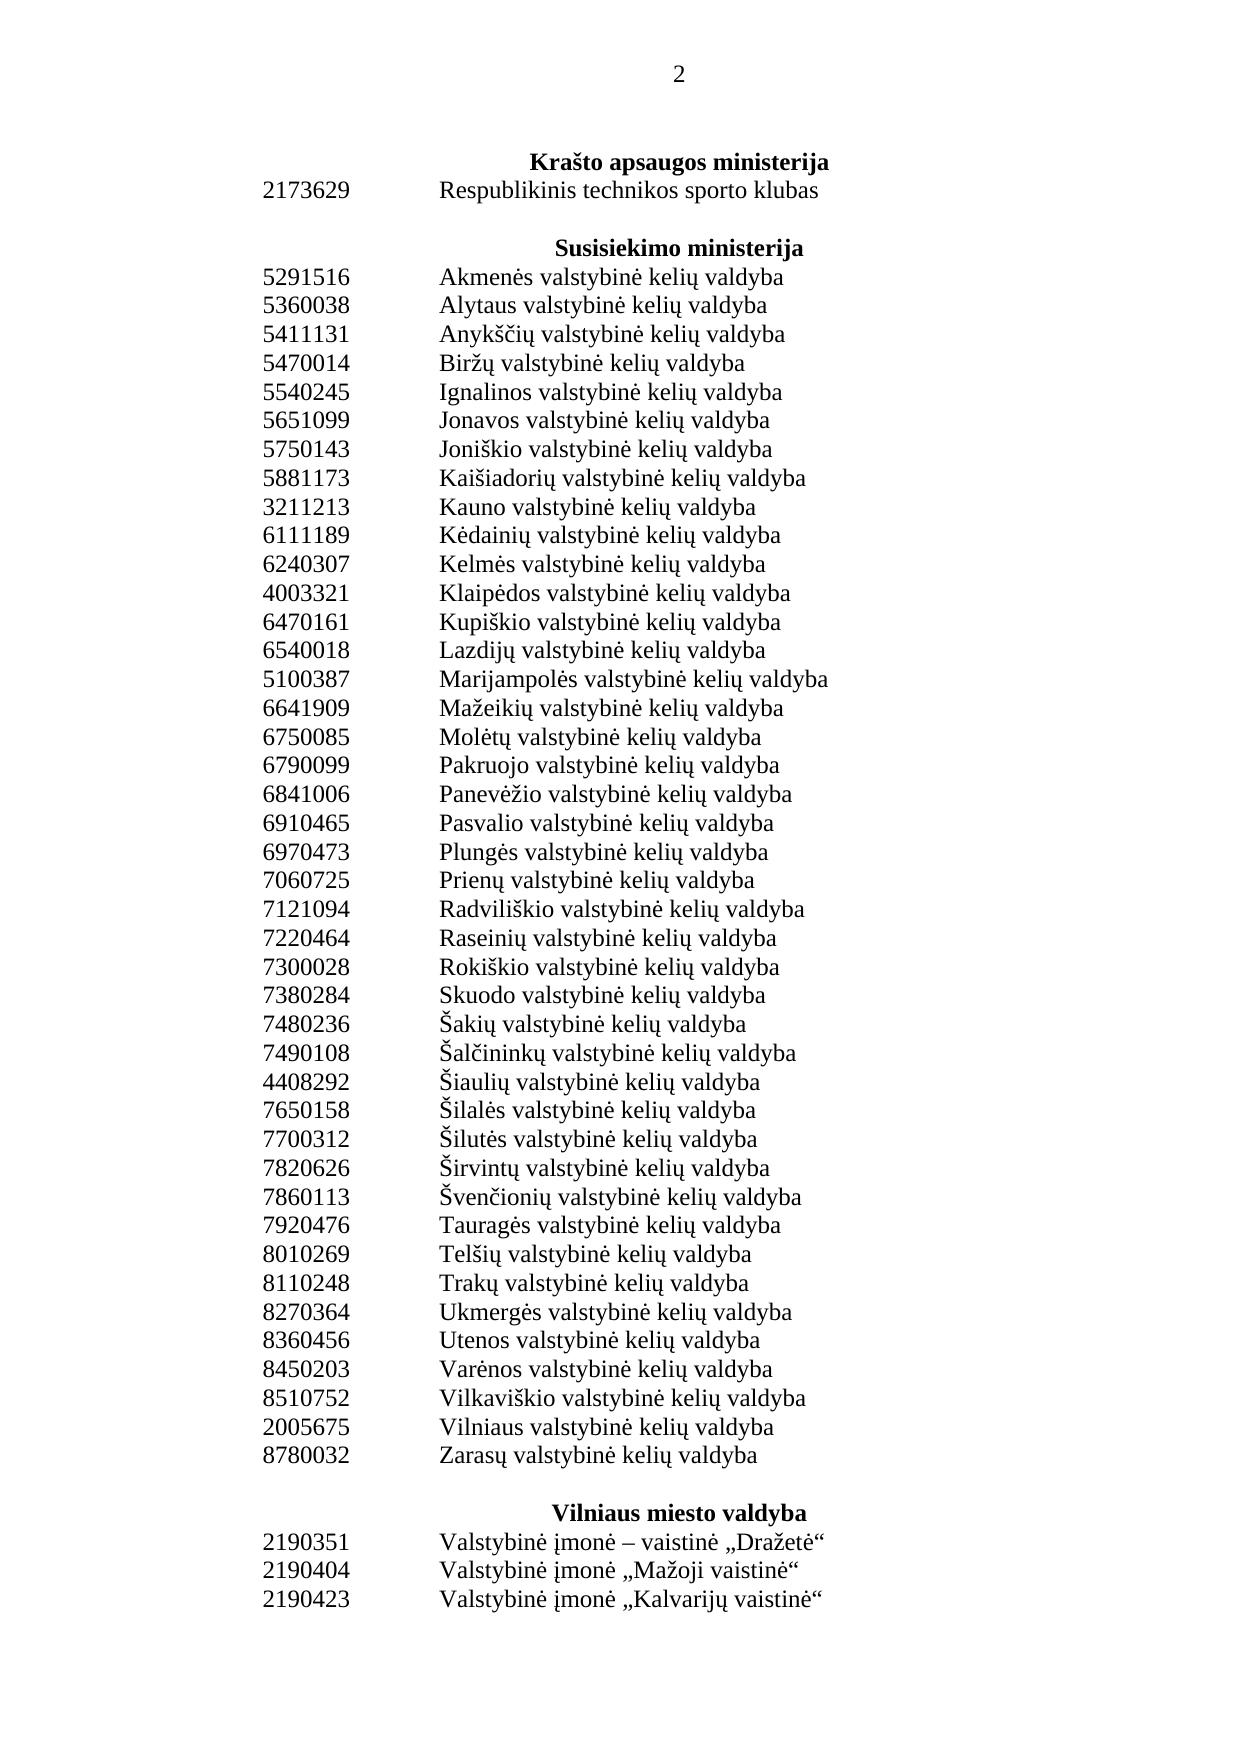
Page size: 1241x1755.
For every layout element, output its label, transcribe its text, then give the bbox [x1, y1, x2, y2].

table_cell Švenčionių valstybinė kelių valdyba [428, 1182, 1181, 1211]
table_cell 5470014 [177, 348, 428, 377]
table_cell 8450203 [177, 1354, 428, 1383]
table_cell Kauno valstybinė kelių valdyba [428, 492, 1181, 521]
table_cell Šalčininkų valstybinė kelių valdyba [428, 1038, 1181, 1067]
table_cell Plungės valstybinė kelių valdyba [428, 837, 1181, 866]
table_cell 8270364 [177, 1297, 428, 1326]
table_cell 5651099 [177, 406, 428, 434]
table_cell Kėdainių valstybinė kelių valdyba [428, 521, 1181, 549]
table_cell Molėtų valstybinė kelių valdyba [428, 722, 1181, 751]
table_cell 6111189 [177, 521, 428, 549]
table_cell 5411131 [177, 319, 428, 348]
table_cell Trakų valstybinė kelių valdyba [428, 1268, 1181, 1297]
table_cell 8510752 [177, 1383, 428, 1412]
table_cell 2190423 [177, 1584, 428, 1613]
table_cell 7920476 [177, 1211, 428, 1239]
table_cell 3211213 [177, 492, 428, 521]
table_cell 7490108 [177, 1038, 428, 1067]
table_cell Valstybinė įmonė „Kalvarijų vaistinė“ [428, 1584, 1181, 1613]
table_cell 8010269 [177, 1239, 428, 1268]
table_cell Valstybinė įmonė „Mažoji vaistinė“ [428, 1556, 1181, 1584]
table_cell Lazdijų valstybinė kelių valdyba [428, 636, 1181, 664]
table_cell 5540245 [177, 377, 428, 406]
table_cell Tauragės valstybinė kelių valdyba [428, 1211, 1181, 1239]
table_cell 7820626 [177, 1153, 428, 1182]
table_cell Pakruojo valstybinė kelių valdyba [428, 751, 1181, 779]
table_cell Jonavos valstybinė kelių valdyba [428, 406, 1181, 434]
table_header Valstybinė įmonė – vaistinė „Dražetė“ [428, 1527, 1181, 1556]
table_cell 6470161 [177, 607, 428, 636]
table_cell Kupiškio valstybinė kelių valdyba [428, 607, 1181, 636]
table_cell Mažeikių valstybinė kelių valdyba [428, 693, 1181, 722]
table_cell 6641909 [177, 693, 428, 722]
table_cell 8360456 [177, 1326, 428, 1354]
table_cell Šilalės valstybinė kelių valdyba [428, 1096, 1181, 1124]
table_cell Marijampolės valstybinė kelių valdyba [428, 664, 1181, 693]
table_cell 7700312 [177, 1124, 428, 1153]
table_cell Šakių valstybinė kelių valdyba [428, 1009, 1181, 1038]
table_cell 7220464 [177, 923, 428, 952]
table_cell Šilutės valstybinė kelių valdyba [428, 1124, 1181, 1153]
table_cell 6540018 [177, 636, 428, 664]
table_cell Telšių valstybinė kelių valdyba [428, 1239, 1181, 1268]
table_cell Skuodo valstybinė kelių valdyba [428, 981, 1181, 1009]
table_cell Ignalinos valstybinė kelių valdyba [428, 377, 1181, 406]
table_cell 7860113 [177, 1182, 428, 1211]
table_cell Prienų valstybinė kelių valdyba [428, 866, 1181, 894]
table_header Akmenės valstybinė kelių valdyba [428, 262, 1181, 291]
table_cell Biržų valstybinė kelių valdyba [428, 348, 1181, 377]
table_cell 5100387 [177, 664, 428, 693]
table_cell Rokiškio valstybinė kelių valdyba [428, 952, 1181, 981]
table_cell 4408292 [177, 1067, 428, 1096]
table_cell 7650158 [177, 1096, 428, 1124]
table_cell Joniškio valstybinė kelių valdyba [428, 434, 1181, 463]
table_cell Kaišiadorių valstybinė kelių valdyba [428, 463, 1181, 492]
table_cell 5881173 [177, 463, 428, 492]
table_cell 6841006 [177, 779, 428, 808]
table_cell 7121094 [177, 894, 428, 923]
table_cell Vilkaviškio valstybinė kelių valdyba [428, 1383, 1181, 1412]
table_cell 5750143 [177, 434, 428, 463]
table_cell 6790099 [177, 751, 428, 779]
table_cell 8110248 [177, 1268, 428, 1297]
table_header 5291516 [177, 262, 428, 291]
text Vilniaus miesto valdyba [177, 1498, 1181, 1527]
table_cell Utenos valstybinė kelių valdyba [428, 1326, 1181, 1354]
table_cell Vilniaus valstybinė kelių valdyba [428, 1412, 1181, 1441]
table_cell 7380284 [177, 981, 428, 1009]
table_cell Kelmės valstybinė kelių valdyba [428, 549, 1181, 578]
table_cell Širvintų valstybinė kelių valdyba [428, 1153, 1181, 1182]
table_header 2173629 [177, 176, 428, 204]
table_cell Pasvalio valstybinė kelių valdyba [428, 808, 1181, 837]
table_cell Panevėžio valstybinė kelių valdyba [428, 779, 1181, 808]
table_cell 2190404 [177, 1556, 428, 1584]
table_cell Alytaus valstybinė kelių valdyba [428, 291, 1181, 319]
table_cell Raseinių valstybinė kelių valdyba [428, 923, 1181, 952]
table_cell 8780032 [177, 1441, 428, 1469]
table_cell Ukmergės valstybinė kelių valdyba [428, 1297, 1181, 1326]
table_cell 7060725 [177, 866, 428, 894]
table_cell Šiaulių valstybinė kelių valdyba [428, 1067, 1181, 1096]
table_cell 6970473 [177, 837, 428, 866]
table_header 2190351 [177, 1527, 428, 1556]
table_cell 6910465 [177, 808, 428, 837]
table_cell Varėnos valstybinė kelių valdyba [428, 1354, 1181, 1383]
table_cell Zarasų valstybinė kelių valdyba [428, 1441, 1181, 1469]
table_cell Anykščių valstybinė kelių valdyba [428, 319, 1181, 348]
table_cell Radviliškio valstybinė kelių valdyba [428, 894, 1181, 923]
table_cell 6750085 [177, 722, 428, 751]
table_cell Klaipėdos valstybinė kelių valdyba [428, 578, 1181, 607]
text Krašto apsaugos ministerija [177, 147, 1181, 176]
table_cell 2005675 [177, 1412, 428, 1441]
table_cell 5360038 [177, 291, 428, 319]
table_header Respublikinis technikos sporto klubas [428, 176, 1181, 204]
text Susisiekimo ministerija [177, 233, 1181, 262]
table_cell 6240307 [177, 549, 428, 578]
table_cell 7300028 [177, 952, 428, 981]
table_cell 7480236 [177, 1009, 428, 1038]
table_cell 4003321 [177, 578, 428, 607]
